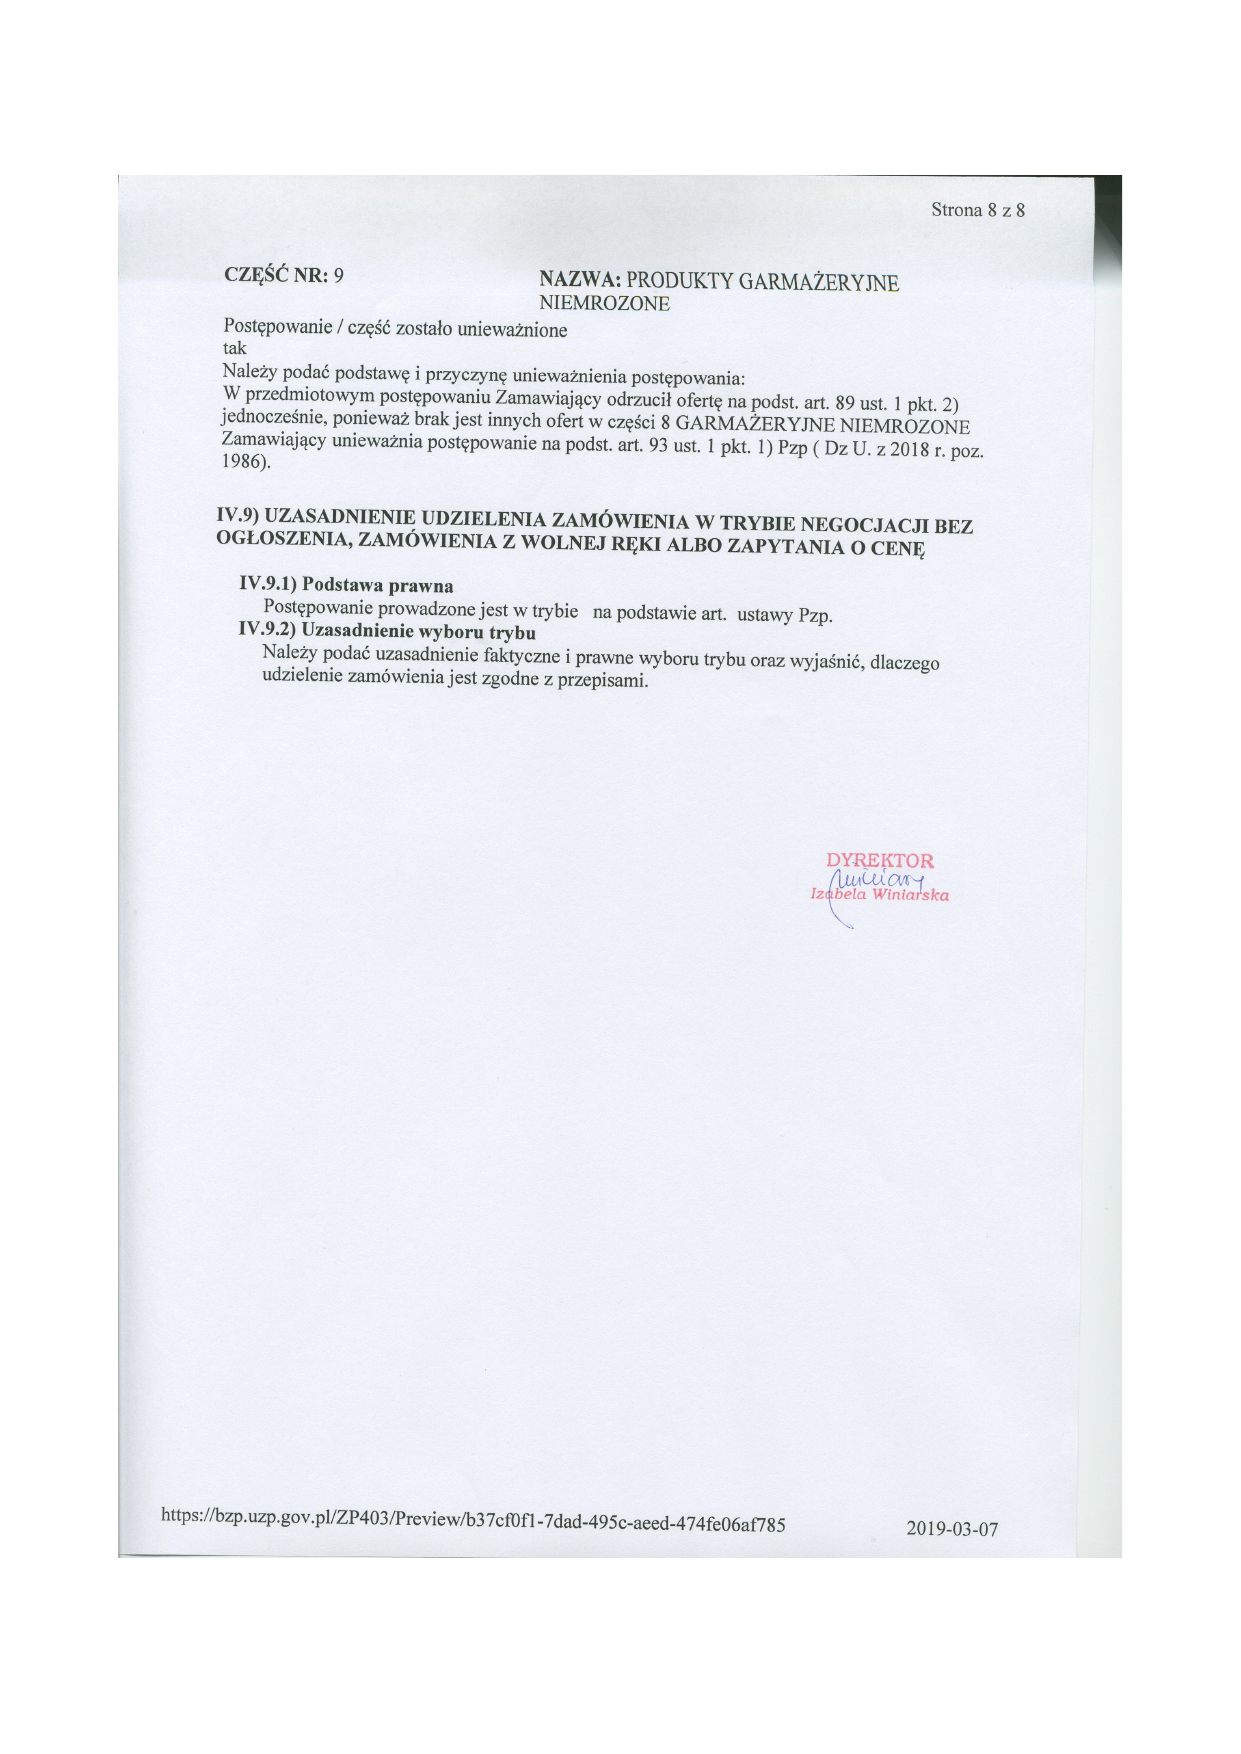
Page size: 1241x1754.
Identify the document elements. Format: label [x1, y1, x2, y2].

picture [118, 175, 1123, 1558]
